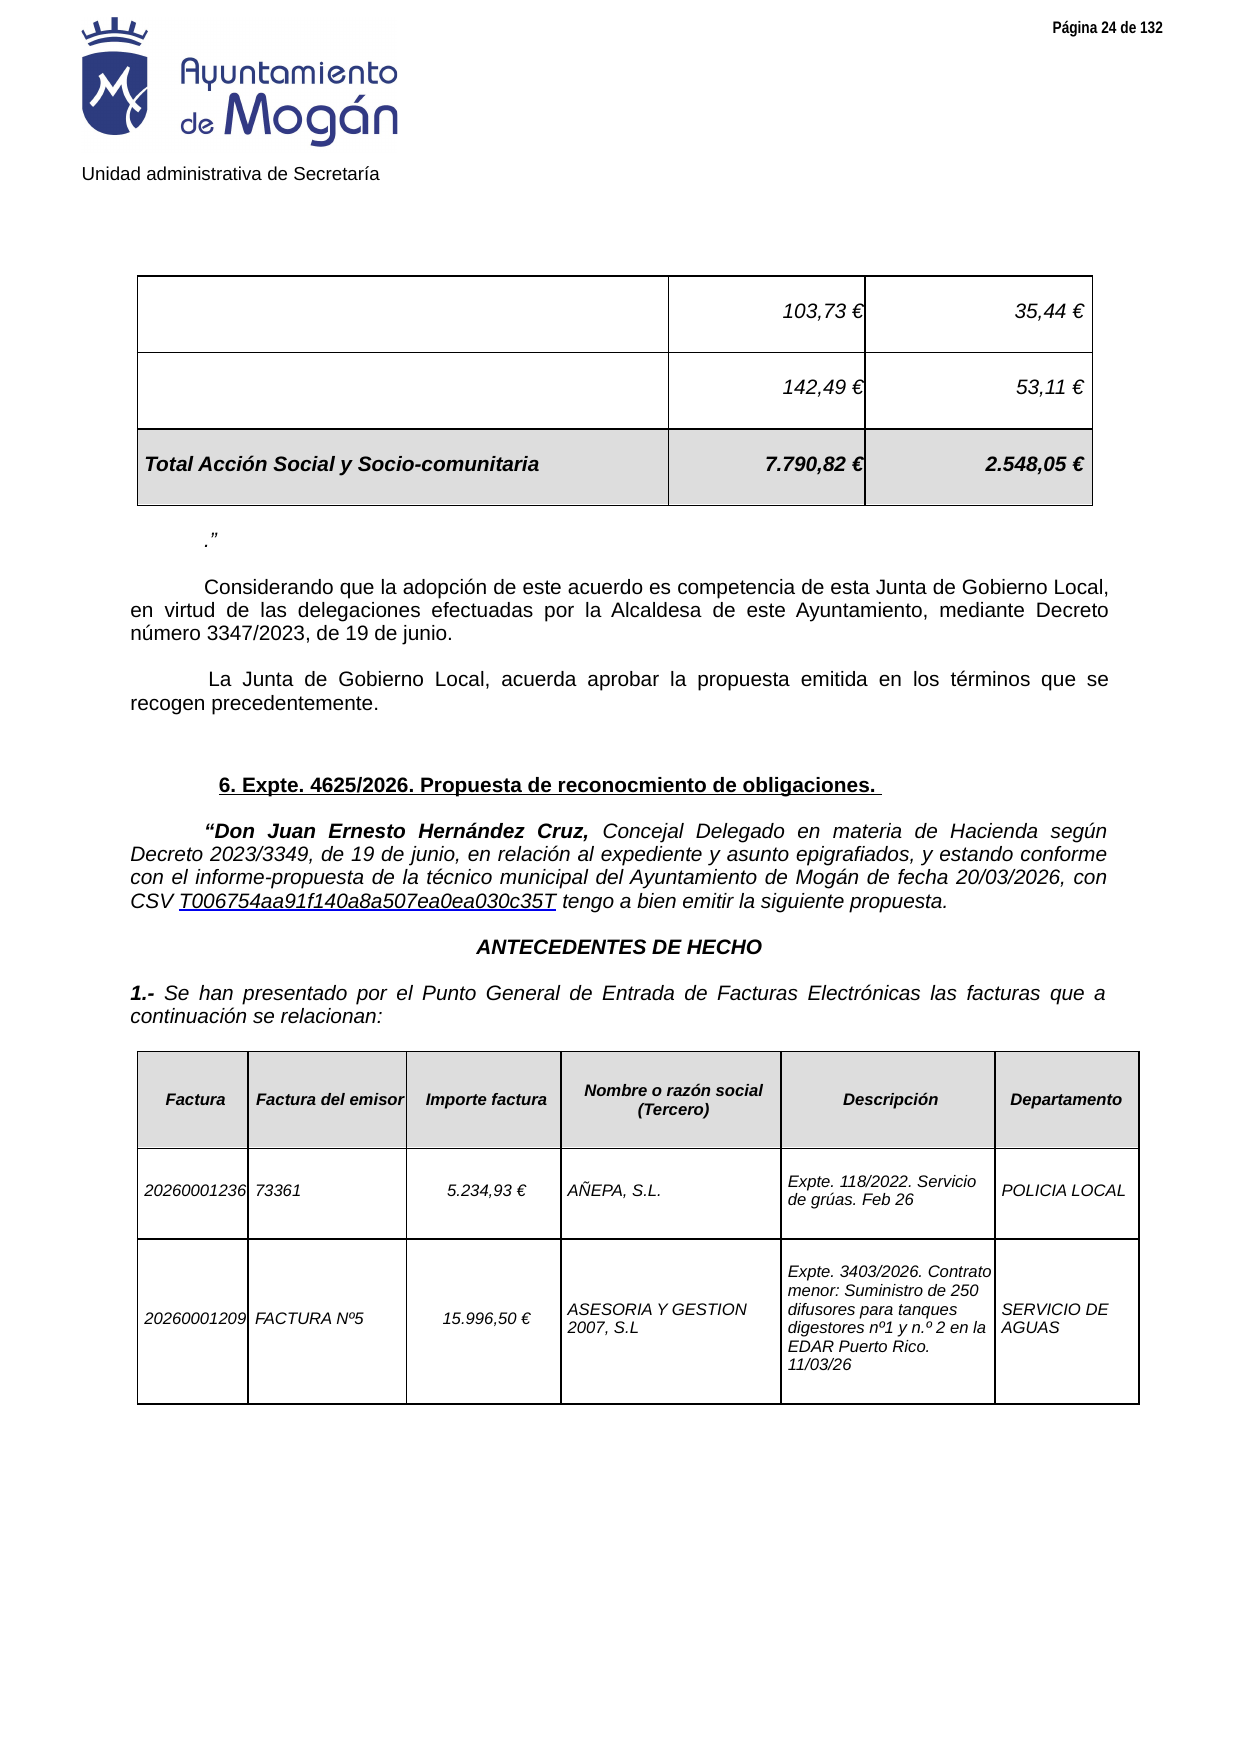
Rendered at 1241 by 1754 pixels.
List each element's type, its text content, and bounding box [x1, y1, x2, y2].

table_cell 5.234,93 € [407, 1149, 560, 1238]
text 6. Expte. 4625/2026. Propuesta de reconocmiento de obligaciones. [71, 773, 1169, 797]
table_cell 15.996,50 € [407, 1240, 560, 1403]
table_header Factura [138, 1052, 247, 1147]
table_cell Expte. 118/2022. Servicio de grúas. Feb 26 [782, 1149, 994, 1238]
picture [81, 17, 398, 153]
table_cell 20260001236 [138, 1149, 247, 1238]
table_cell Expte. 3403/2026. Contrato menor: Suministro de 250 difusores para tanques digestores nº1 y n.º 2 en la EDAR Puerto Rico. 11/03/26 [782, 1240, 994, 1403]
text .” [130, 529, 1110, 552]
table_cell ASESORIA Y GESTION 2007, S.L [562, 1240, 780, 1403]
table_cell 103,73 € [669, 277, 864, 351]
table_cell 7.790,82 € [669, 430, 864, 504]
table_header Nombre o razón social (Tercero) [562, 1052, 780, 1147]
table_header Importe factura [407, 1052, 560, 1147]
text “Don Juan Ernesto Hernández Cruz, Concejal Delegado en materia de Hacienda según Decreto 2023/3349, de 19 de junio, en relación al expediente y asunto epigrafiados, y estando conforme con el informe-propuesta de la técnico municipal del Ayuntamiento de Mogán de fecha 20/03/2026, con CSV T006754aa91f140a8a507ea0ea030c35T tengo a bien emitir la siguiente propuesta. [130, 819, 1110, 912]
table_header Factura del emisor [249, 1052, 406, 1147]
table_cell [138, 277, 668, 351]
table_cell 2.548,05 € [866, 430, 1092, 504]
table_header Descripción [782, 1052, 994, 1147]
table_cell 142,49 € [669, 353, 864, 428]
text Considerando que la adopción de este acuerdo es competencia de esta Junta de Gobierno Local, en virtud de las delegaciones efectuadas por la Alcaldesa de este Ayuntamiento, mediante Decreto número 3347/2023, de 19 de junio. [130, 575, 1110, 645]
table_cell [138, 353, 668, 428]
table_header Departamento [996, 1052, 1138, 1147]
table_cell AÑEPA, S.L. [562, 1149, 780, 1238]
table_cell POLICIA LOCAL [996, 1149, 1138, 1238]
table_cell SERVICIO DE AGUAS [996, 1240, 1138, 1403]
table_cell 35,44 € [866, 277, 1092, 351]
table_cell 53,11 € [866, 353, 1092, 428]
table_cell 73361 [249, 1149, 406, 1238]
text La Junta de Gobierno Local, acuerda aprobar la propuesta emitida en los términos que se recogen precedentemente. [130, 668, 1110, 714]
table_cell Total Acción Social y Socio-comunitaria [138, 430, 668, 504]
table_cell FACTURA Nº5 [249, 1240, 406, 1403]
text 1.- Se han presentado por el Punto General de Entrada de Facturas Electrónicas las facturas que a continuación se relacionan: [130, 981, 1110, 1028]
text ANTECEDENTES DE HECHO [130, 935, 1110, 958]
table_cell 20260001209 [138, 1240, 247, 1403]
